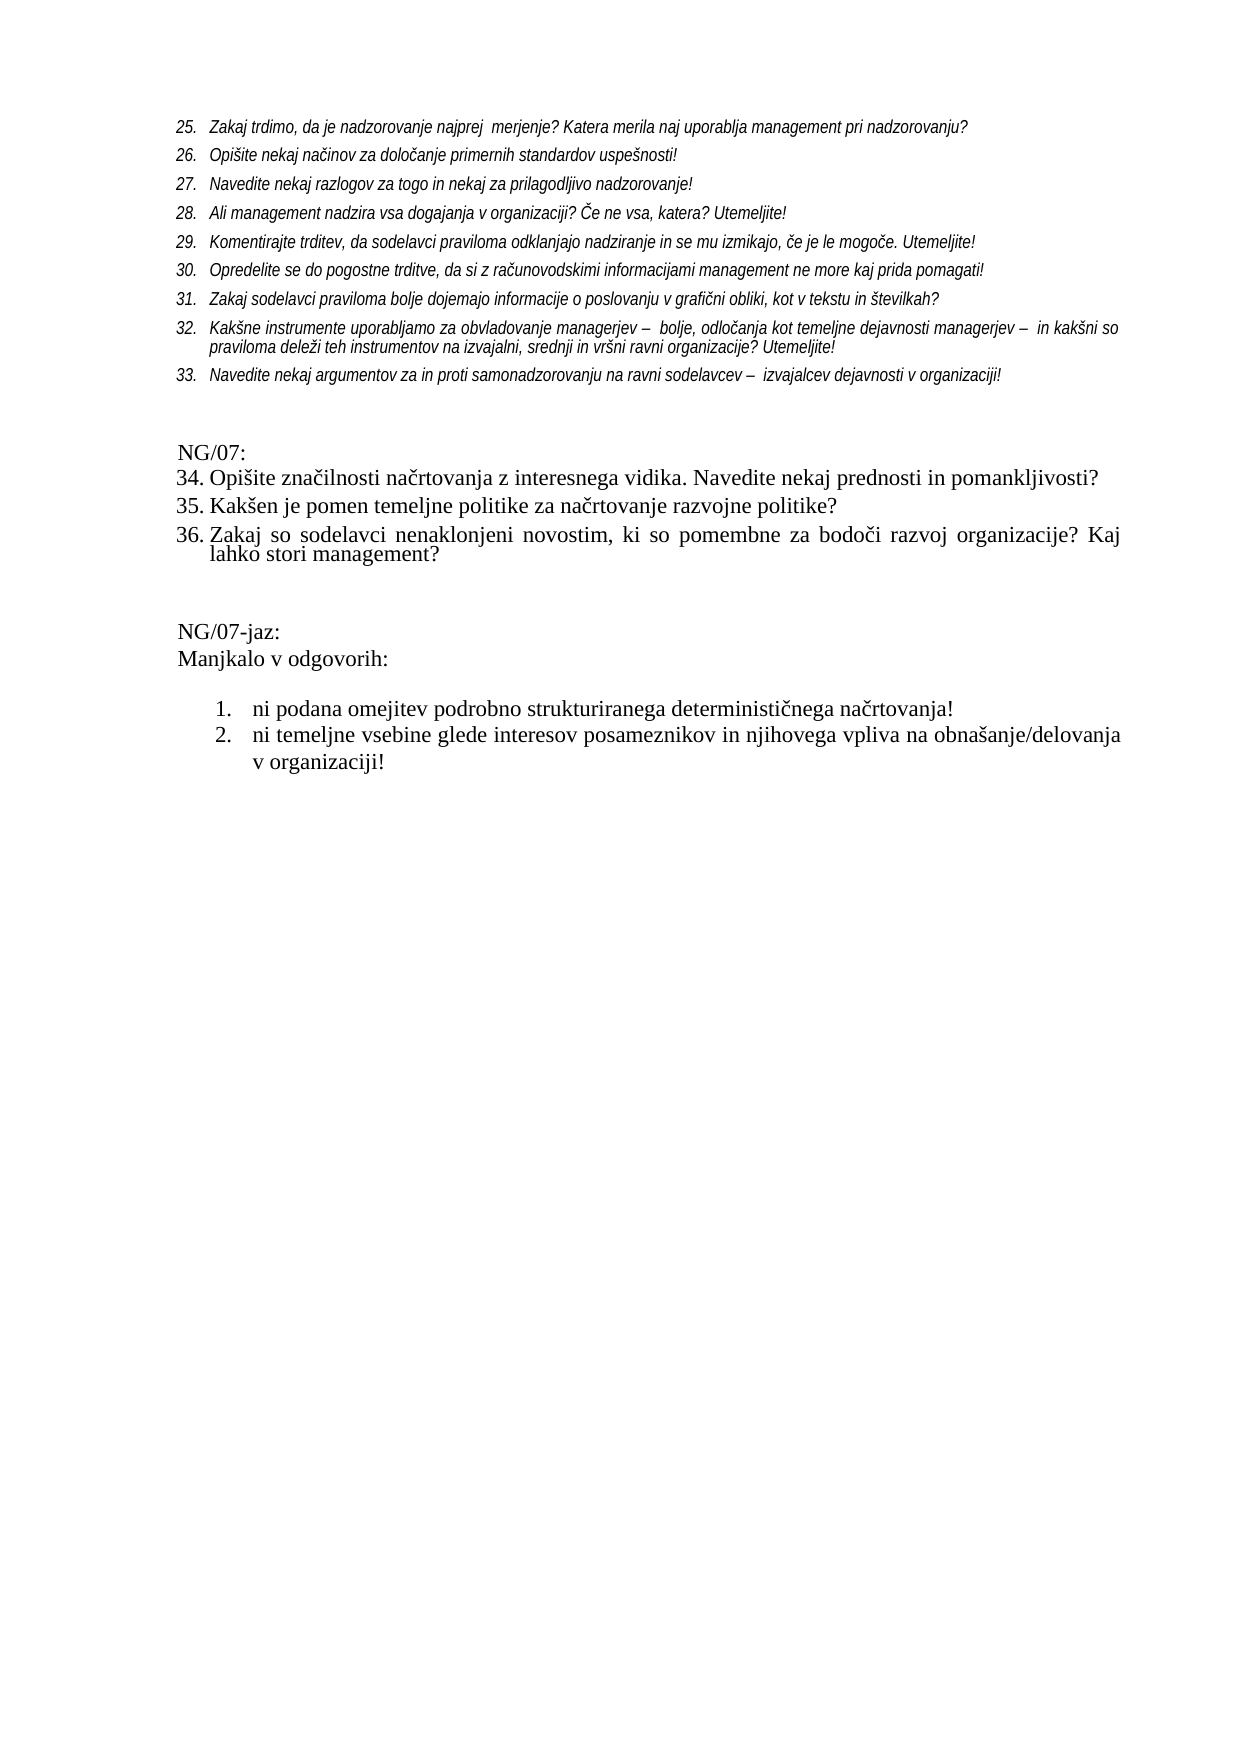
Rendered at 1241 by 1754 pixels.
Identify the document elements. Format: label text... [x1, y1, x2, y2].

list Navedite nekaj razlogov za togo in nekaj za prilagodljivo nadzorovanje! [176, 176, 1122, 194]
list Opišite značilnosti načrtovanja z interesnega vidika. Navedite nekaj prednosti in pomankljivosti? [176, 470, 1122, 489]
list Kakšne instrumente uporabljamo za obvladovanje managerjev – bolje, odločanja kot temeljne dejavnosti managerjev – in kakšni so praviloma deleži teh instrumentov na izvajalni, srednji in vršni ravni organizacije? Utemeljite! [176, 319, 1122, 357]
list Opredelite se do pogostne trditve, da si z računovodskimi informacijami management ne more kaj prida pomagati! [176, 262, 1122, 281]
list Kakšen je pomen temeljne politike za načrtovanje razvojne politike? [176, 499, 1122, 518]
text NG/07: [177, 439, 1122, 465]
list Zakaj trdimo, da je nadzorovanje najprej merjenje? Katera merila naj uporablja management pri nadzorovanju? [176, 118, 1122, 137]
list ni podana omejitev podrobno strukturiranega determinističnega načrtovanja! [215, 695, 1122, 721]
list Opišite nekaj načinov za določanje primernih standardov uspešnosti! [176, 147, 1122, 166]
text Manjkalo v odgovorih: [177, 644, 1122, 671]
list Navedite nekaj argumentov za in proti samonadzorovanju na ravni sodelavcev – izvajalcev dejavnosti v organizaciji! [176, 367, 1122, 386]
list Komentirajte trditev, da sodelavci praviloma odklanjajo nadziranje in se mu izmikajo, če je le mogoče. Utemeljite! [176, 233, 1122, 252]
list ni temeljne vsebine glede interesov posameznikov in njihovega vpliva na obnašanje/delovanja v organizaciji! [215, 721, 1122, 774]
list Ali management nadzira vsa dogajanja v organizaciji? Če ne vsa, katera? Utemeljite! [176, 204, 1122, 223]
list Zakaj sodelavci praviloma bolje dojemajo informacije o poslovanju v grafični obliki, kot v tekstu in številkah? [176, 291, 1122, 309]
text NG/07-jaz: [177, 618, 1122, 644]
list Zakaj so sodelavci nenaklonjeni novostim, ki so pomembne za bodoči razvoj organizacije? Kaj lahko stori management? [176, 528, 1122, 565]
